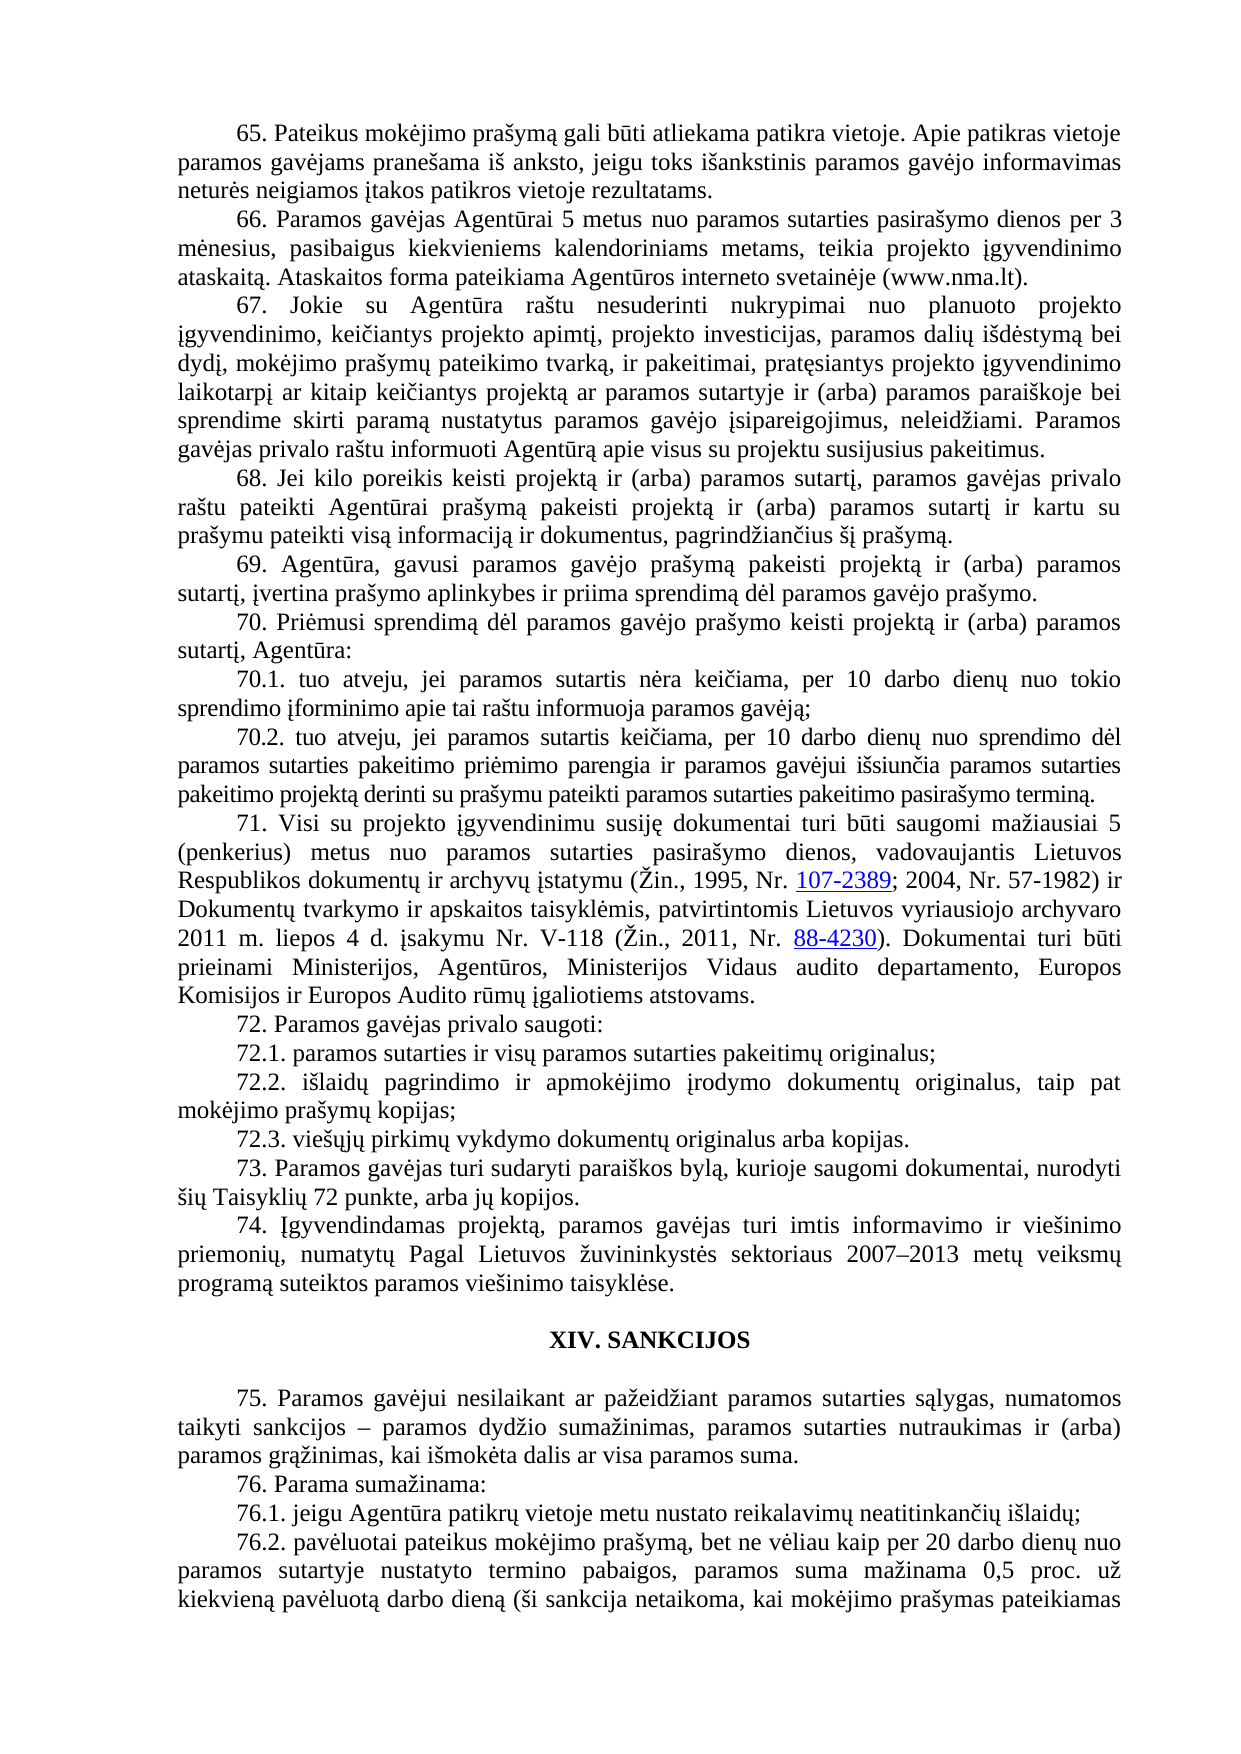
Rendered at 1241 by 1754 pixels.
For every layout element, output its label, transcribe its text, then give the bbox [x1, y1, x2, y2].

text 76.1. jeigu Agentūra patikrų vietoje metu nustato reikalavimų neatitinkančių išlaidų; [177, 1498, 1122, 1527]
text 72.1. paramos sutarties ir visų paramos sutarties pakeitimų originalus; [177, 1038, 1122, 1067]
text 66. Paramos gavėjas Agentūrai 5 metus nuo paramos sutarties pasirašymo dienos per 3 mėnesius, pasibaigus kiekvieniems kalendoriniams metams, teikia projekto įgyvendinimo ataskaitą. Ataskaitos forma pateikiama Agentūros interneto svetainėje (www.nma.lt). [177, 204, 1122, 291]
text 76.2. pavėluotai pateikus mokėjimo prašymą, bet ne vėliau kaip per 20 darbo dienų nuo paramos sutartyje nustatyto termino pabaigos, paramos suma mažinama 0,5 proc. už kiekvieną pavėluotą darbo dieną (ši sankcija netaikoma, kai mokėjimo prašymas pateikiamas [177, 1527, 1122, 1613]
text 67. Jokie su Agentūra raštu nesuderinti nukrypimai nuo planuoto projekto įgyvendinimo, keičiantys projekto apimtį, projekto investicijas, paramos dalių išdėstymą bei dydį, mokėjimo prašymų pateikimo tvarką, ir pakeitimai, pratęsiantys projekto įgyvendinimo laikotarpį ar kitaip keičiantys projektą ar paramos sutartyje ir (arba) paramos paraiškoje bei sprendime skirti paramą nustatytus paramos gavėjo įsipareigojimus, neleidžiami. Paramos gavėjas privalo raštu informuoti Agentūrą apie visus su projektu susijusius pakeitimus. [177, 291, 1122, 463]
text 72.2. išlaidų pagrindimo ir apmokėjimo įrodymo dokumentų originalus, taip pat mokėjimo prašymų kopijas; [177, 1067, 1122, 1124]
text 76. Parama sumažinama: [177, 1469, 1122, 1498]
text 65. Pateikus mokėjimo prašymą gali būti atliekama patikra vietoje. Apie patikras vietoje paramos gavėjams pranešama iš anksto, jeigu toks išankstinis paramos gavėjo informavimas neturės neigiamos įtakos patikros vietoje rezultatams. [177, 118, 1122, 204]
text XIV. SANKCIJOS [177, 1326, 1122, 1354]
text 72. Paramos gavėjas privalo saugoti: [177, 1009, 1122, 1038]
text 70. Priėmusi sprendimą dėl paramos gavėjo prašymo keisti projektą ir (arba) paramos sutartį, Agentūra: [177, 607, 1122, 664]
text 71. Visi su projekto įgyvendinimu susiję dokumentai turi būti saugomi mažiausiai 5 (penkerius) metus nuo paramos sutarties pasirašymo dienos, vadovaujantis Lietuvos Respublikos dokumentų ir archyvų įstatymu (Žin., 1995, Nr. 107-2389; 2004, Nr. 57-1982) ir Dokumentų tvarkymo ir apskaitos taisyklėmis, patvirtintomis Lietuvos vyriausiojo archyvaro 2011 m. liepos 4 d. įsakymu Nr. V-118 (Žin., 2011, Nr. 88-4230). Dokumentai turi būti prieinami Ministerijos, Agentūros, Ministerijos Vidaus audito departamento, Europos Komisijos ir Europos Audito rūmų įgaliotiems atstovams. [177, 808, 1122, 1009]
text 72.3. viešųjų pirkimų vykdymo dokumentų originalus arba kopijas. [177, 1124, 1122, 1153]
text 73. Paramos gavėjas turi sudaryti paraiškos bylą, kurioje saugomi dokumentai, nurodyti šių Taisyklių 72 punkte, arba jų kopijos. [177, 1153, 1122, 1211]
text 70.1. tuo atveju, jei paramos sutartis nėra keičiama, per 10 darbo dienų nuo tokio sprendimo įforminimo apie tai raštu informuoja paramos gavėją; [177, 664, 1122, 722]
text 68. Jei kilo poreikis keisti projektą ir (arba) paramos sutartį, paramos gavėjas privalo raštu pateikti Agentūrai prašymą pakeisti projektą ir (arba) paramos sutartį ir kartu su prašymu pateikti visą informaciją ir dokumentus, pagrindžiančius šį prašymą. [177, 463, 1122, 549]
text 75. Paramos gavėjui nesilaikant ar pažeidžiant paramos sutarties sąlygas, numatomos taikyti sankcijos – paramos dydžio sumažinimas, paramos sutarties nutraukimas ir (arba) paramos grąžinimas, kai išmokėta dalis ar visa paramos suma. [177, 1383, 1122, 1469]
text 70.2. tuo atveju, jei paramos sutartis keičiama, per 10 darbo dienų nuo sprendimo dėl paramos sutarties pakeitimo priėmimo parengia ir paramos gavėjui išsiunčia paramos sutarties pakeitimo projektą derinti su prašymu pateikti paramos sutarties pakeitimo pasirašymo terminą. [177, 722, 1122, 808]
text 74. Įgyvendindamas projektą, paramos gavėjas turi imtis informavimo ir viešinimo priemonių, numatytų Pagal Lietuvos žuvininkystės sektoriaus 2007–2013 metų veiksmų programą suteiktos paramos viešinimo taisyklėse. [177, 1211, 1122, 1297]
text 69. Agentūra, gavusi paramos gavėjo prašymą pakeisti projektą ir (arba) paramos sutartį, įvertina prašymo aplinkybes ir priima sprendimą dėl paramos gavėjo prašymo. [177, 549, 1122, 607]
